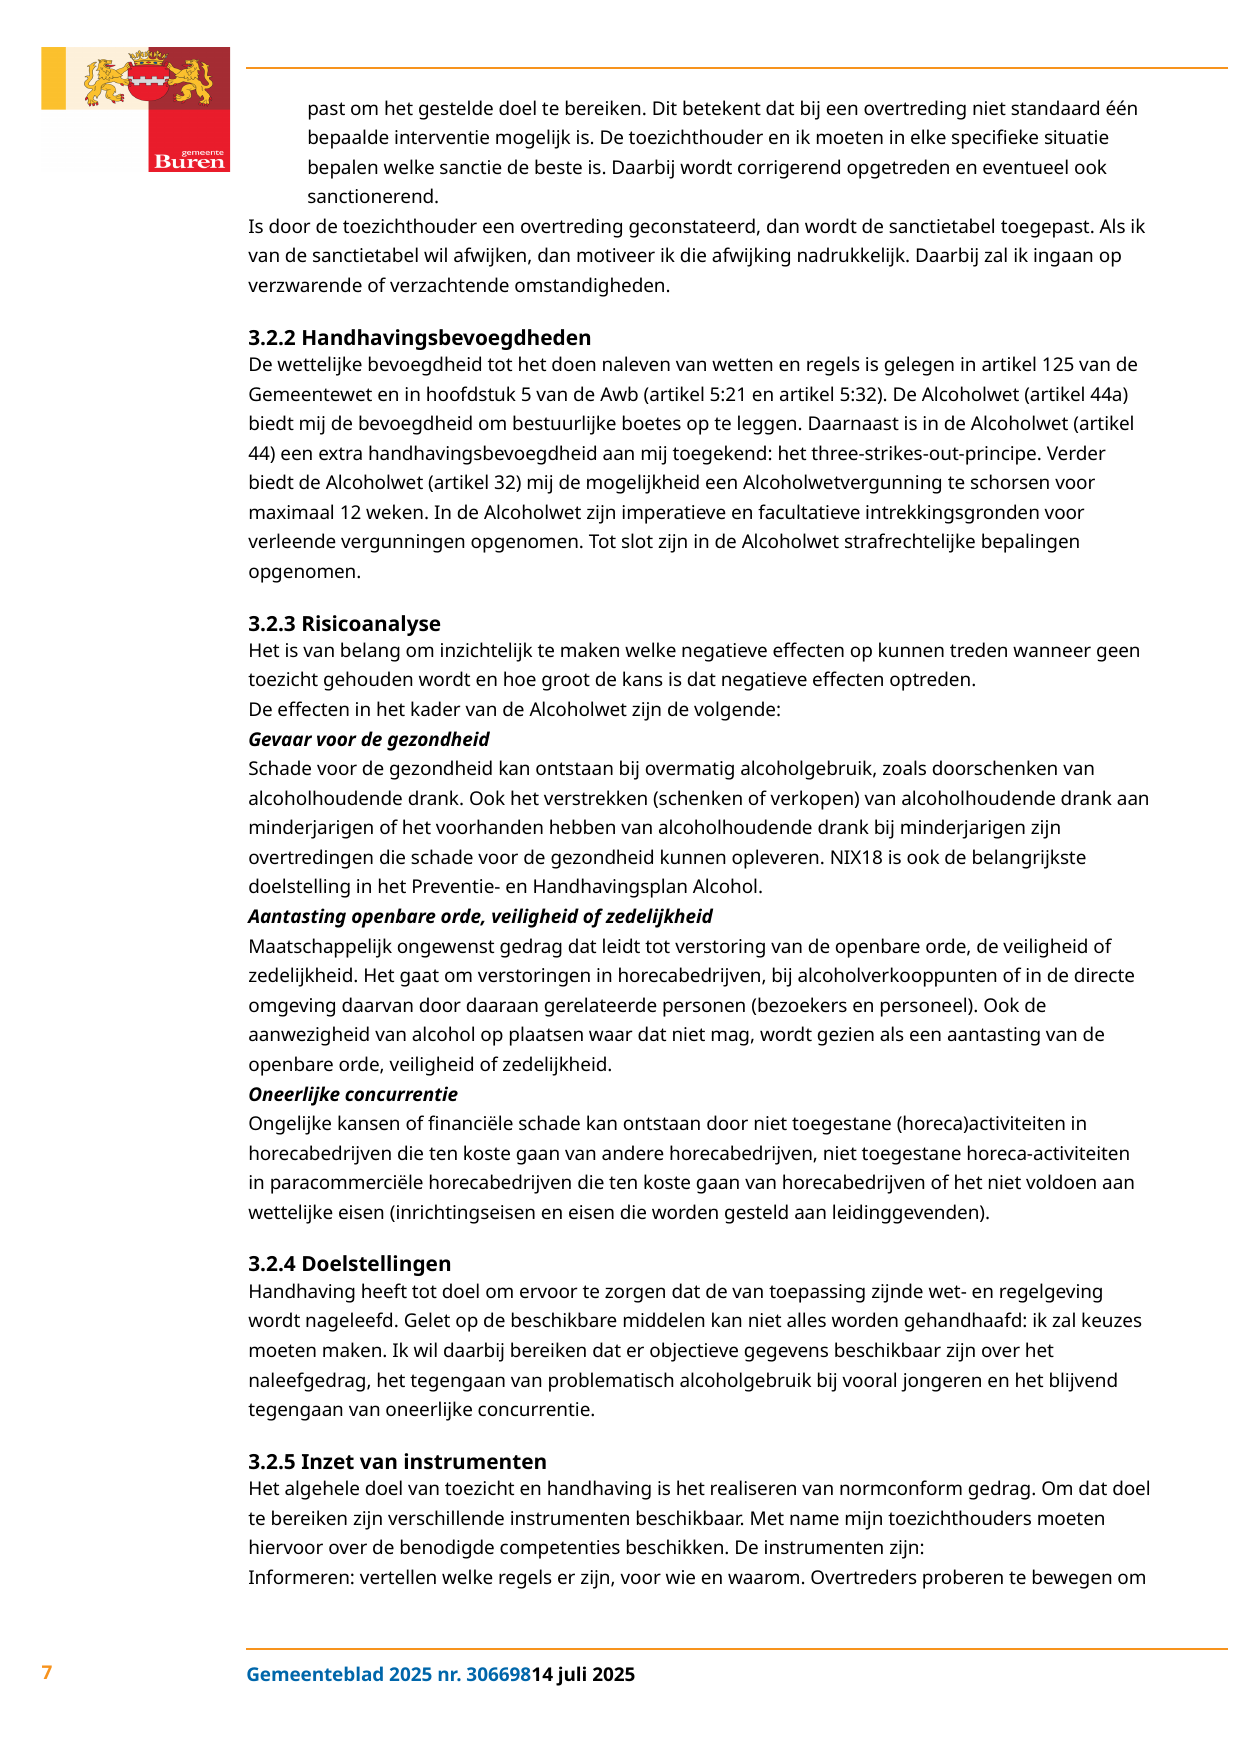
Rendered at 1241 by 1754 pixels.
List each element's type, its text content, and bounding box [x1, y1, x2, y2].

text Maatschappelijk ongewenst gedrag dat leidt tot verstoring van de openbare orde, de veiligheid of zedelijkheid. Het gaat om verstoringen in horecabedrijven, bij alcoholverkooppunten of in de directe omgeving daarvan door daaraan gerelateerde personen (bezoekers en personeel). Ook de aanwezigheid van alcohol op plaatsen waar dat niet mag, wordt gezien als een aantasting van de openbare orde, veiligheid of zedelijkheid. [248, 933, 1152, 1077]
text 3.2.3 Risicoanalyse [248, 609, 1152, 637]
text Handhaving heeft tot doel om ervoor te zorgen dat de van toepassing zijnde wet- en regelgeving wordt nageleefd. Gelet op de beschikbare middelen kan niet alles worden gehandhaafd: ik zal keuzes moeten maken. Ik wil daarbij bereiken dat er objectieve gegevens beschikbaar zijn over het naleefgedrag, het tegengaan van problematisch alcoholgebruik bij vooral jongeren en het blijvend tegengaan van oneerlijke concurrentie. [248, 1278, 1152, 1422]
text Schade voor de gezondheid kan ontstaan bij overmatig alcoholgebruik, zoals doorschenken van alcoholhoudende drank. Ook het verstrekken (schenken of verkopen) van alcoholhoudende drank aan minderjarigen of het voorhanden hebben van alcoholhoudende drank bij minderjarigen zijn overtredingen die schade voor de gezondheid kunnen opleveren. NIX18 is ook de belangrijkste doelstelling in het Preventie- en Handhavingsplan Alcohol. [248, 755, 1152, 899]
picture [41, 47, 231, 172]
list past om het gestelde doel te bereiken. Dit betekent dat bij een overtreding niet standaard één bepaalde interventie mogelijk is. De toezichthouder en ik moeten in elke specifieke situatie bepalen welke sanctie de beste is. Daarbij wordt corrigerend opgetreden en eventueel ook sanctionerend. [248, 95, 1152, 209]
text Is door de toezichthouder een overtreding geconstateerd, dan wordt de sanctietabel toegepast. Als ik van de sanctietabel wil afwijken, dan motiveer ik die afwijking nadrukkelijk. Daarbij zal ik ingaan op verzwarende of verzachtende omstandigheden. [248, 213, 1152, 298]
text De effecten in het kader van de Alcoholwet zijn de volgende: [248, 696, 1152, 722]
text De wettelijke bevoegdheid tot het doen naleven van wetten en regels is gelegen in artikel 125 van de Gemeentewet en in hoofdstuk 5 van de Awb (artikel 5:21 en artikel 5:32). De Alcoholwet (artikel 44a) biedt mij de bevoegdheid om bestuurlijke boetes op te leggen. Daarnaast is in de Alcoholwet (artikel 44) een extra handhavingsbevoegdheid aan mij toegekend: het three-strikes-out-principe. Verder biedt de Alcoholwet (artikel 32) mij de mogelijkheid een Alcoholwetvergunning te schorsen voor maximaal 12 weken. In de Alcoholwet zijn imperatieve en facultatieve intrekkingsgronden voor verleende vergunningen opgenomen. Tot slot zijn in de Alcoholwet strafrechtelijke bepalingen opgenomen. [248, 351, 1152, 584]
text Aantasting openbare orde, veiligheid of zedelijkheid [248, 903, 1152, 929]
text 3.2.2 Handhavingsbevoegdheden [248, 323, 1152, 351]
text Oneerlijke concurrentie [248, 1081, 1152, 1107]
text Het algehele doel van toezicht en handhaving is het realiseren van normconform gedrag. Om dat doel te bereiken zijn verschillende instrumenten beschikbaar. Met name mijn toezichthouders moeten hiervoor over de benodigde competenties beschikken. De instrumenten zijn: [248, 1475, 1152, 1560]
text Gevaar voor de gezondheid [248, 726, 1152, 752]
text Het is van belang om inzichtelijk te maken welke negatieve effecten op kunnen treden wanneer geen toezicht gehouden wordt en hoe groot de kans is dat negatieve effecten optreden. [248, 637, 1152, 692]
text 3.2.4 Doelstellingen [248, 1249, 1152, 1278]
text Informeren: vertellen welke regels er zijn, voor wie en waarom. Overtreders proberen te bewegen om [248, 1564, 1152, 1590]
text 3.2.5 Inzet van instrumenten [248, 1447, 1152, 1475]
text Ongelijke kansen of financiële schade kan ontstaan door niet toegestane (horeca)activiteiten in horecabedrijven die ten koste gaan van andere horecabedrijven, niet toegestane horeca-activiteiten in paracommerciële horecabedrijven die ten koste gaan van horecabedrijven of het niet voldoen aan wettelijke eisen (inrichtingseisen en eisen die worden gesteld aan leidinggevenden). [248, 1110, 1152, 1225]
